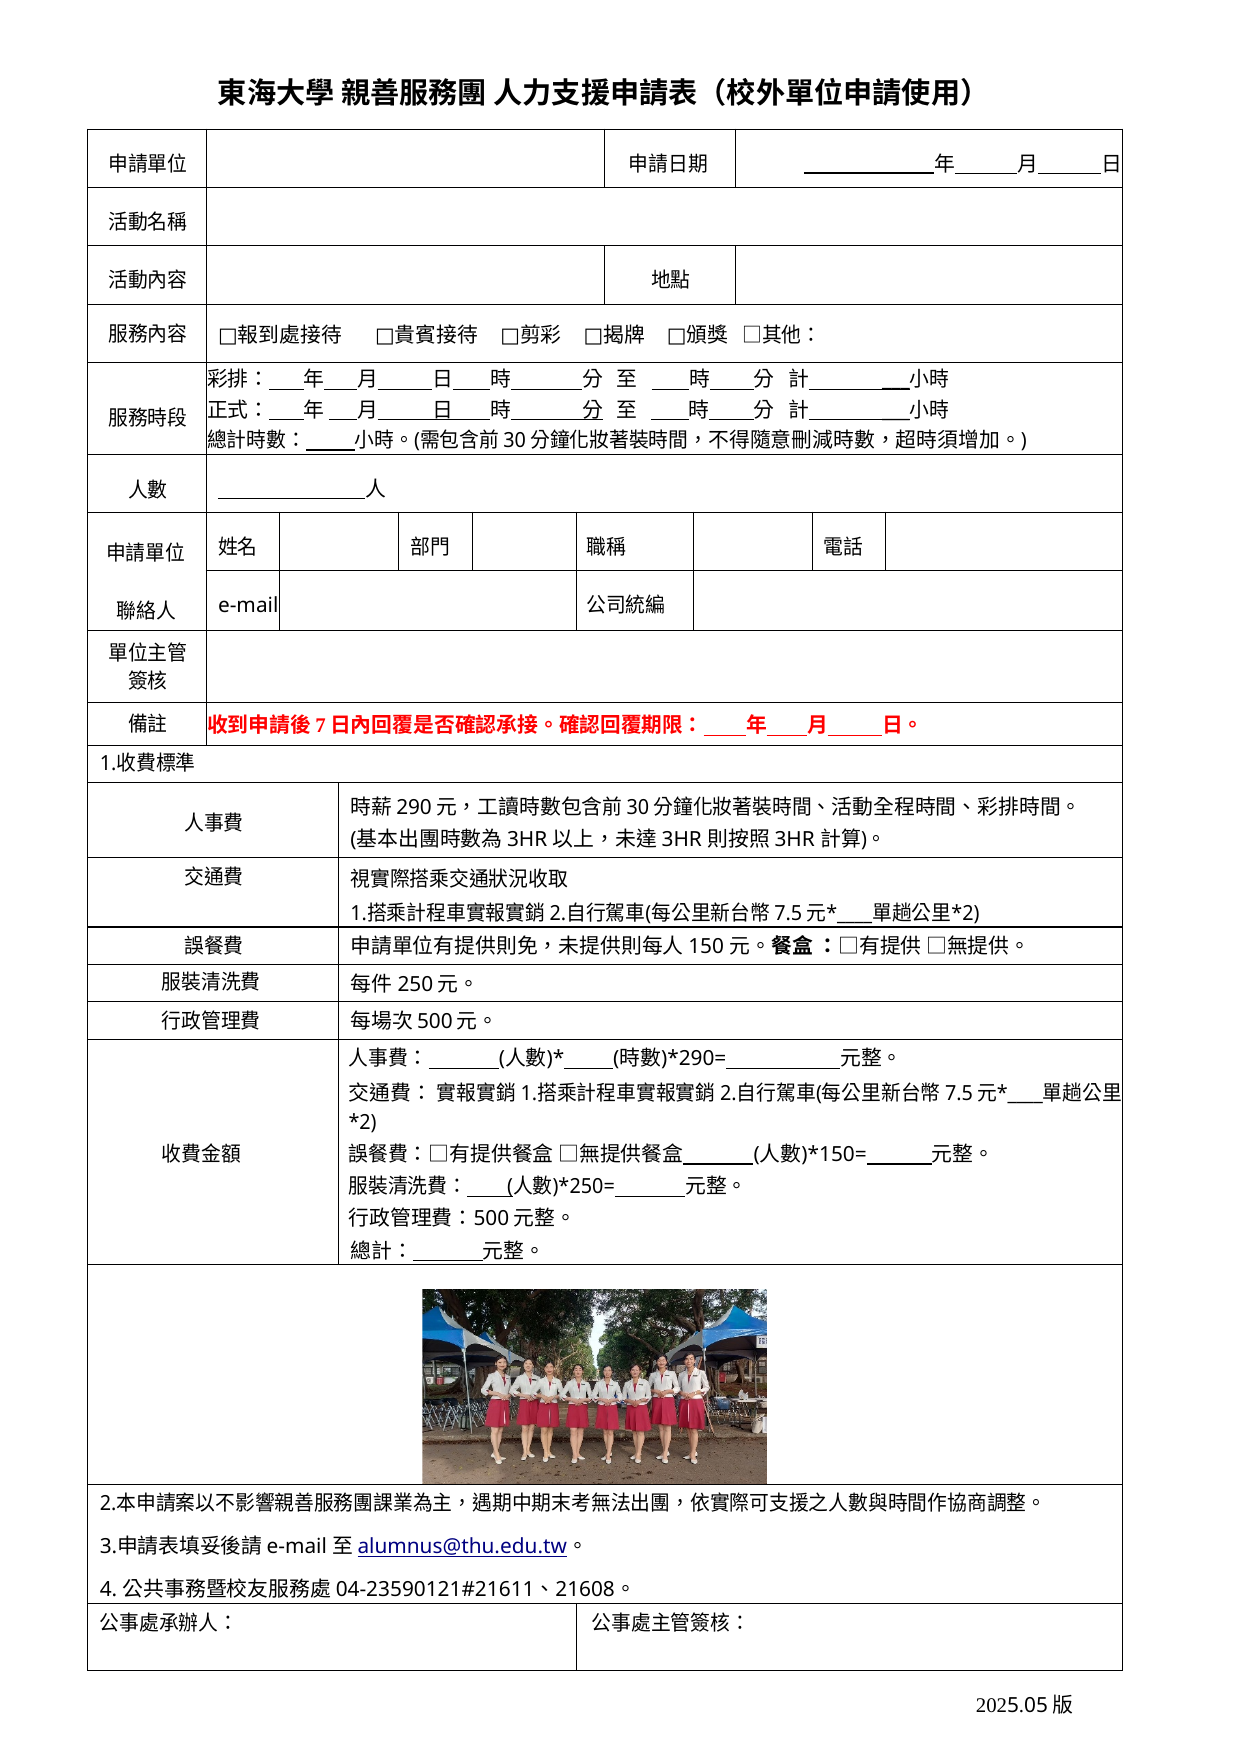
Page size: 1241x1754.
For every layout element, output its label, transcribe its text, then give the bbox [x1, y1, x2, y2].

table_cell 視實際搭乘交通狀況收取 1.搭乘計程車實報實銷 2.自行駕車(每公里新台幣7.5元*____單趟公里*2) [339, 858, 1122, 926]
table_cell 時薪290元，工讀時數包含前30分鐘化妝著裝時間、活動全程時間、彩排時間。 (基本出團時數為 3HR 以上，未達 3HR 則按照 3HR 計算)。 [339, 783, 1122, 857]
table_cell 公事處承辦人： [88, 1604, 576, 1669]
table_cell 申請單位有提供則免，未提供則每人 150 元。餐盒 ：□有提供 □無提供。 [339, 928, 1122, 964]
table_cell 人數 [88, 455, 206, 512]
table_cell [280, 513, 398, 570]
table_cell 人 [207, 455, 1122, 512]
table_cell 交通費 [88, 858, 338, 926]
table_cell 每場次500元。 [339, 1002, 1122, 1039]
table_cell 2.本申請案以不影響親善服務團課業為主，遇期中期末考無法出團，依實際可支援之人數與時間作協商調整。 3.申請表填妥後請e-mail 至alumnus@thu.edu.tw。 4. 公共事務暨校友服務處 04-23590121#21611、21608。 [88, 1485, 1122, 1603]
text 東海大學 親善服務團 人力支援申請表（校外單位申請使用） [73, 71, 1134, 112]
table_cell 服務內容 [88, 305, 206, 362]
table_cell [280, 571, 576, 630]
table_cell 每件 250元。 [339, 965, 1122, 1001]
table_cell [886, 513, 1122, 570]
table_cell 姓名 [207, 513, 279, 570]
table_header 申請日期 [605, 130, 735, 187]
table_cell 人事費 [88, 783, 338, 857]
table_cell 備註 [88, 703, 206, 745]
table_cell 人事費： (人數)* (時數)*290= 元整。 交通費： 實報實銷 1.搭乘計程車實報實銷 2.自行駕車(每公里新台幣7.5元*____單趟公里*2) 誤餐費：□有提供餐盒 □無提供餐盒 (人數)*150= 元整。 服裝清洗費： (人數)*250= 元整。 行政管理費：500元整。 總計： 元整。 [339, 1040, 1122, 1264]
table_header 年 月 日 [736, 130, 1122, 187]
table_cell 公司統編 [577, 571, 693, 630]
table_cell 地點 [605, 246, 735, 303]
table_cell [88, 1265, 1122, 1483]
table_cell e-mail [207, 571, 279, 630]
table_cell 電話 [813, 513, 885, 570]
table_header [207, 130, 604, 187]
table_cell 彩排： 年 月 日 時 分 至 時 分 計 ___小時 正式： 年 月 日 時 分 至 時 分 計 ___小時 總計時數： 小時。(需包含前30分鐘化妝著裝時間，不得隨意刪減時數，超時須增加。) [207, 363, 1122, 453]
table_cell 服裝清洗費 [88, 965, 338, 1001]
table_cell 公事處主管簽核： [577, 1604, 1122, 1669]
table_cell [207, 188, 1122, 245]
table_cell 活動名稱 [88, 188, 206, 245]
table_cell 申請單位聯絡人 [88, 513, 206, 630]
table_cell 活動內容 [88, 246, 206, 303]
table_cell 服務時段 [88, 363, 206, 453]
table_cell [207, 246, 604, 303]
table_cell 職稱 [577, 513, 693, 570]
table_cell [694, 513, 812, 570]
table_cell [694, 571, 1122, 630]
table_cell 1.收費標準 [88, 746, 1122, 782]
table_cell 部門 [399, 513, 472, 570]
table_cell □報到處接待 □貴賓接待 □剪彩 □揭牌 □頒獎 □其他： [207, 305, 1122, 362]
table_cell 誤餐費 [88, 928, 338, 964]
text 2025.05版 [77, 1690, 1073, 1718]
table_cell [207, 631, 1122, 702]
table_cell 單位主管 簽核 [88, 631, 206, 702]
table_cell [473, 513, 576, 570]
table_cell 收到申請後7日內回覆是否確認承接。確認回覆期限： 年 月 日。 [207, 703, 1122, 745]
table_header 申請單位 [88, 130, 206, 187]
table_cell [736, 246, 1122, 303]
table_cell 行政管理費 [88, 1002, 338, 1039]
table_cell 收費金額 [88, 1040, 338, 1264]
